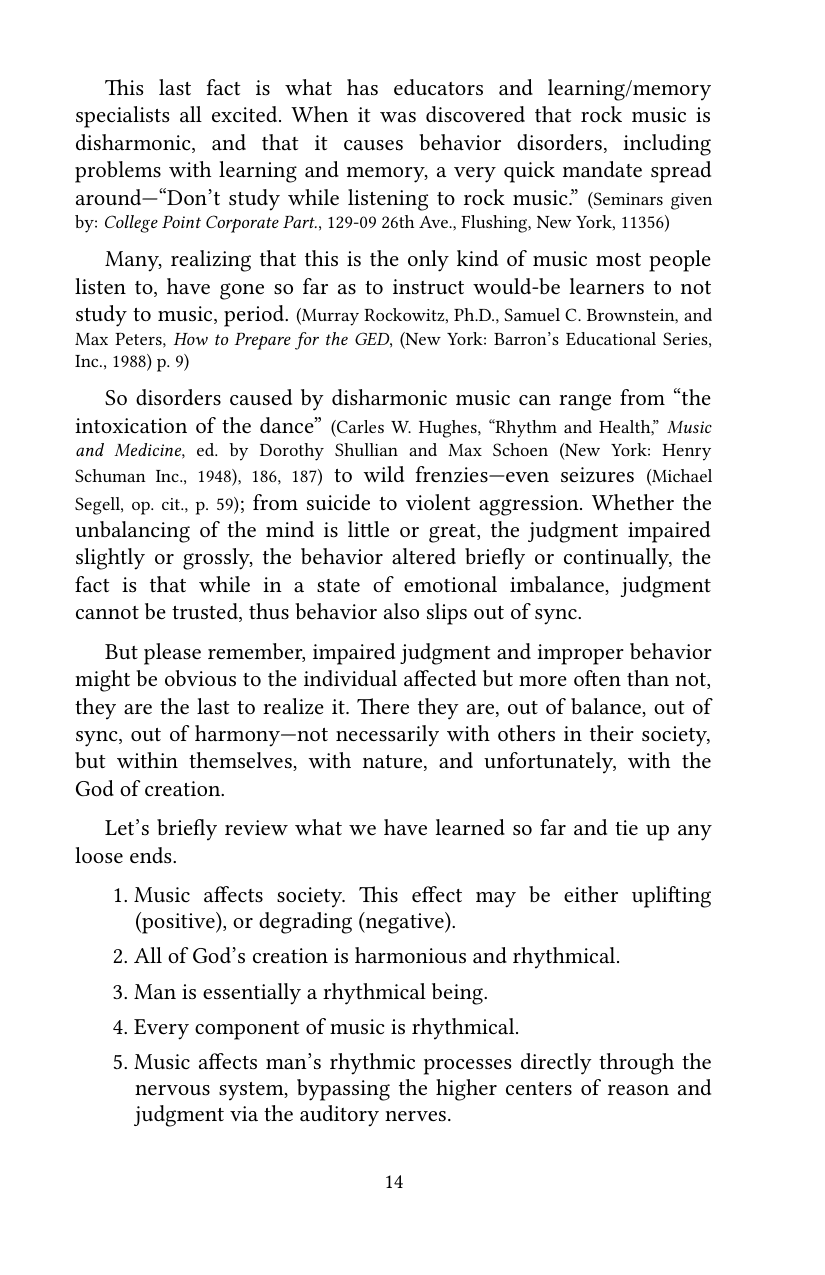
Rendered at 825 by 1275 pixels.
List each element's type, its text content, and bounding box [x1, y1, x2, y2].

list Man is essentially a rhythmical being. [112, 979, 712, 1005]
text But please remember, impaired judgment and improper behavior might be obvious to the individual affected but more often than not, they are the last to realize it. There they are, out of balance, out of sync, out of harmony—not necessarily with others in their society, but within themselves, with nature, and unfortunately, with the God of creation. [75, 639, 712, 802]
list Every component of music is rhythmical. [112, 1014, 712, 1040]
text This last fact is what has educators and learning/memory specialists all excited. When it was discovered that rock music is disharmonic, and that it causes behavior disorders, including problems with learning and memory, a very quick mandate spread around—“Don’t study while listening to rock music.” (Seminars given by: College Point Corporate Part., 129-09 26th Ave., Flushing, New York, 11356) [75, 75, 712, 233]
list All of God’s creation is harmonious and rhythmical. [112, 943, 712, 969]
list Music affects society. This effect may be either uplifting (positive), or degrading (negative). [112, 882, 712, 934]
text So disorders caused by disharmonic music can range from “the intoxication of the dance” (Carles W. Hughes, “Rhythm and Health,” Music and Medicine, ed. by Dorothy Shullian and Max Schoen (New York: Henry Schuman Inc., 1948), 186, 187) to wild frenzies—even seizures (Michael Segell, op. cit., p. 59); from suicide to violent aggression. Whether the unbalancing of the mind is little or great, the judgment impaired slightly or grossly, the behavior altered briefly or continually, the fact is that while in a state of emotional imbalance, judgment cannot be trusted, thus behavior also slips out of sync. [75, 385, 712, 625]
text Let’s briefly review what we have learned so far and tie up any loose ends. [75, 815, 712, 869]
text Many, realizing that this is the only kind of music most people listen to, have gone so far as to instruct would-be learners to not study to music, period. (Murray Rockowitz, Ph.D., Samuel C. Brownstein, and Max Peters, How to Prepare for the GED, (New York: Barron’s Educational Series, Inc., 1988) p. 9) [75, 246, 712, 372]
list Music affects man’s rhythmic processes directly through the nervous system, bypassing the higher centers of reason and judgment via the auditory nerves. [112, 1049, 712, 1127]
